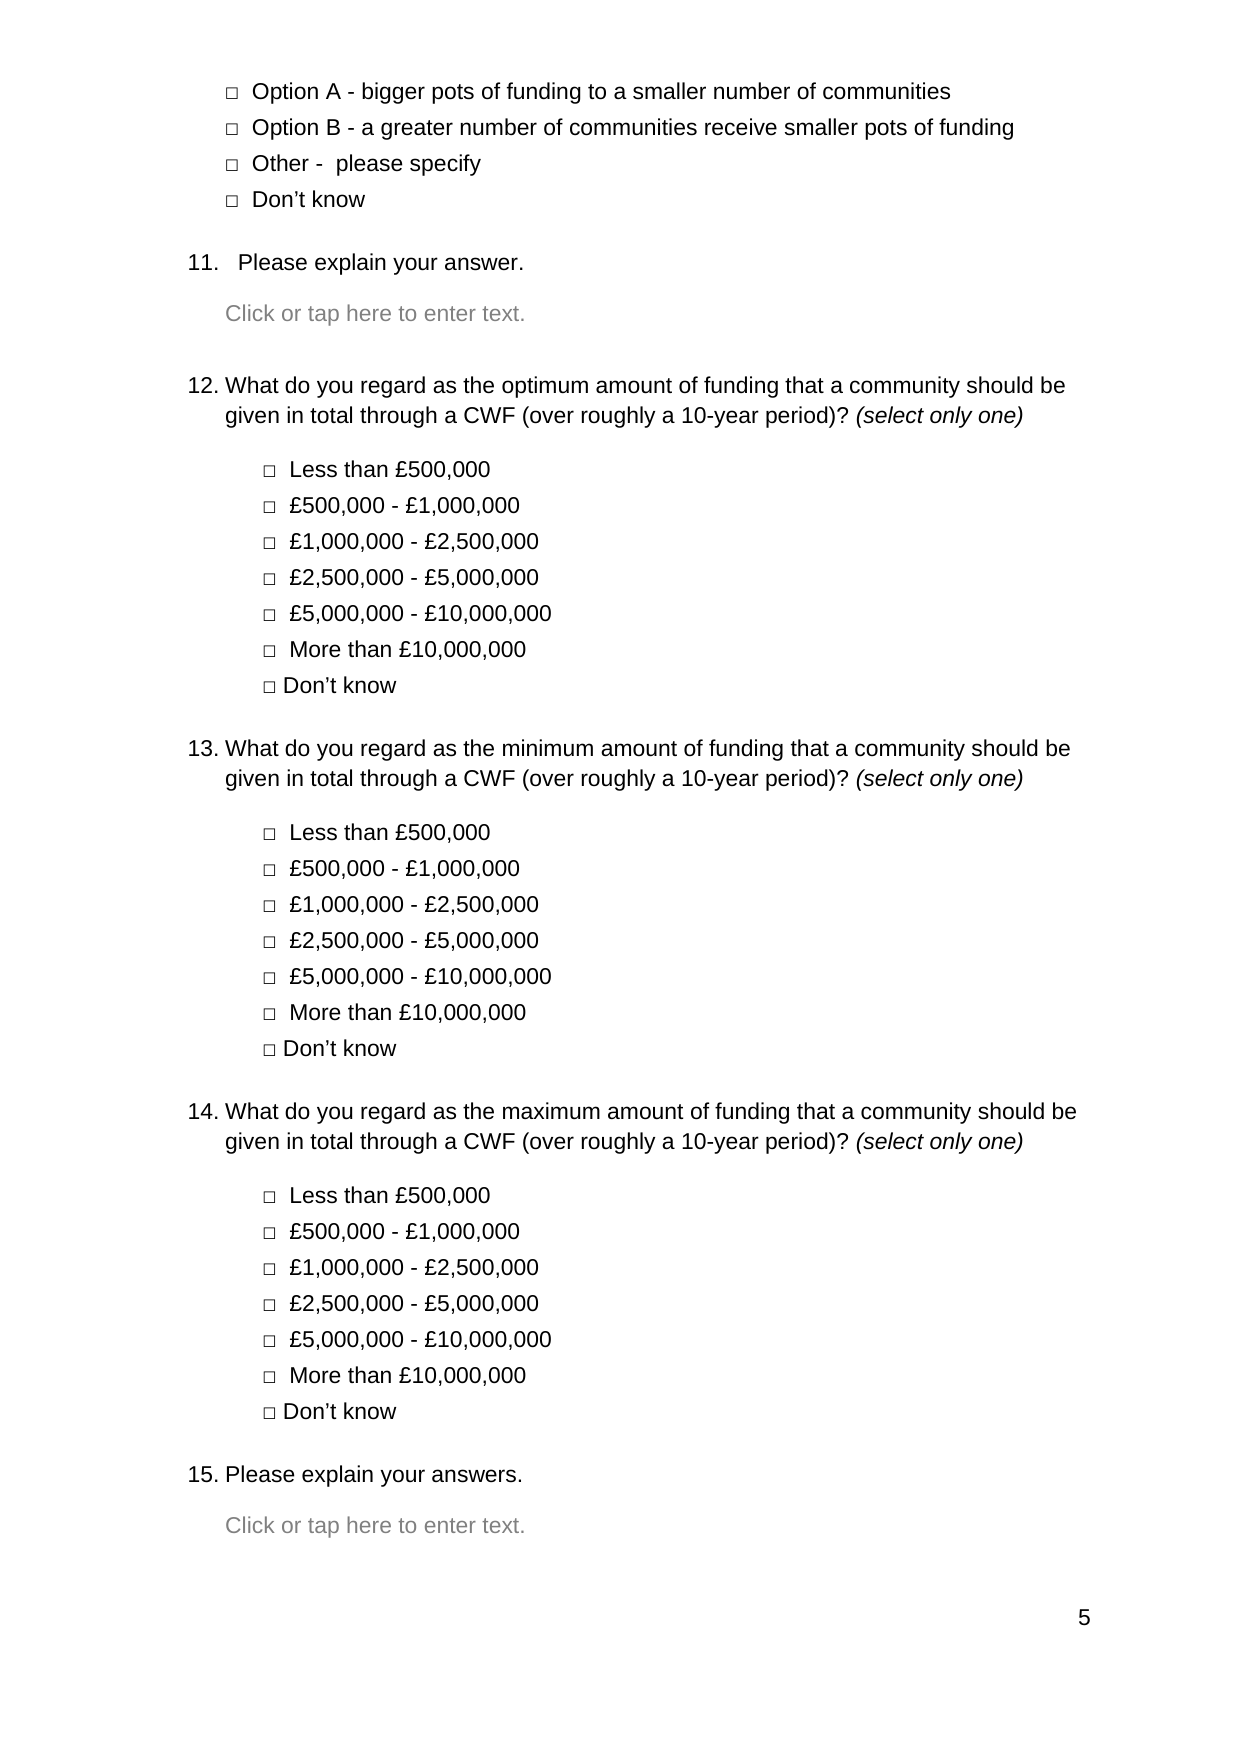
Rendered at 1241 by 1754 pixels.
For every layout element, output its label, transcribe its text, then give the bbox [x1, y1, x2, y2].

list Please explain your answers. [187, 1461, 1091, 1487]
text ☐ More than £10,000,000 [187, 633, 1091, 664]
text ☐ £2,500,000 - £5,000,000 [187, 924, 1091, 955]
text ☐ Less than £500,000 [187, 1179, 1091, 1210]
text ☐ Don’t know [187, 669, 1091, 700]
text ☐ More than £10,000,000 [187, 1359, 1091, 1390]
text Click or tap here to enter text. [225, 300, 1091, 326]
text ☐ £5,000,000 - £10,000,000 [187, 960, 1091, 991]
text ☐ Don’t know [187, 1032, 1091, 1063]
text ☐ More than £10,000,000 [187, 996, 1091, 1027]
text ☐ £5,000,000 - £10,000,000 [187, 1323, 1091, 1354]
text ☐ Less than £500,000 [187, 816, 1091, 847]
text ☐ Option A - bigger pots of funding to a smaller number of communities [150, 75, 1091, 106]
text ☐ £5,000,000 - £10,000,000 [187, 597, 1091, 628]
text ☐ £500,000 - £1,000,000 [187, 852, 1091, 883]
text ☐ £1,000,000 - £2,500,000 [187, 525, 1091, 556]
text ☐ £2,500,000 - £5,000,000 [187, 1287, 1091, 1318]
text ☐ Option B - a greater number of communities receive smaller pots of funding [150, 111, 1091, 142]
text ☐ Other - please specify [150, 147, 1091, 178]
list What do you regard as the maximum amount of funding that a community should be given in total through a CWF (over roughly a 10-year period)? (select only one) [187, 1098, 1091, 1154]
text ☐ £2,500,000 - £5,000,000 [187, 561, 1091, 592]
text ☐ £500,000 - £1,000,000 [187, 489, 1091, 520]
list Please explain your answer. [187, 249, 1091, 275]
text ☐ Don’t know [150, 183, 1091, 214]
text ☐ Don’t know [187, 1395, 1091, 1426]
text ☐ Less than £500,000 [187, 453, 1091, 484]
text Click or tap here to enter text. [225, 1512, 1091, 1538]
list What do you regard as the minimum amount of funding that a community should be given in total through a CWF (over roughly a 10-year period)? (select only one) [187, 735, 1091, 791]
list What do you regard as the optimum amount of funding that a community should be given in total through a CWF (over roughly a 10-year period)? (select only one) [187, 372, 1091, 428]
text ☐ £1,000,000 - £2,500,000 [187, 1251, 1091, 1282]
text ☐ £1,000,000 - £2,500,000 [187, 888, 1091, 919]
text ☐ £500,000 - £1,000,000 [187, 1215, 1091, 1246]
